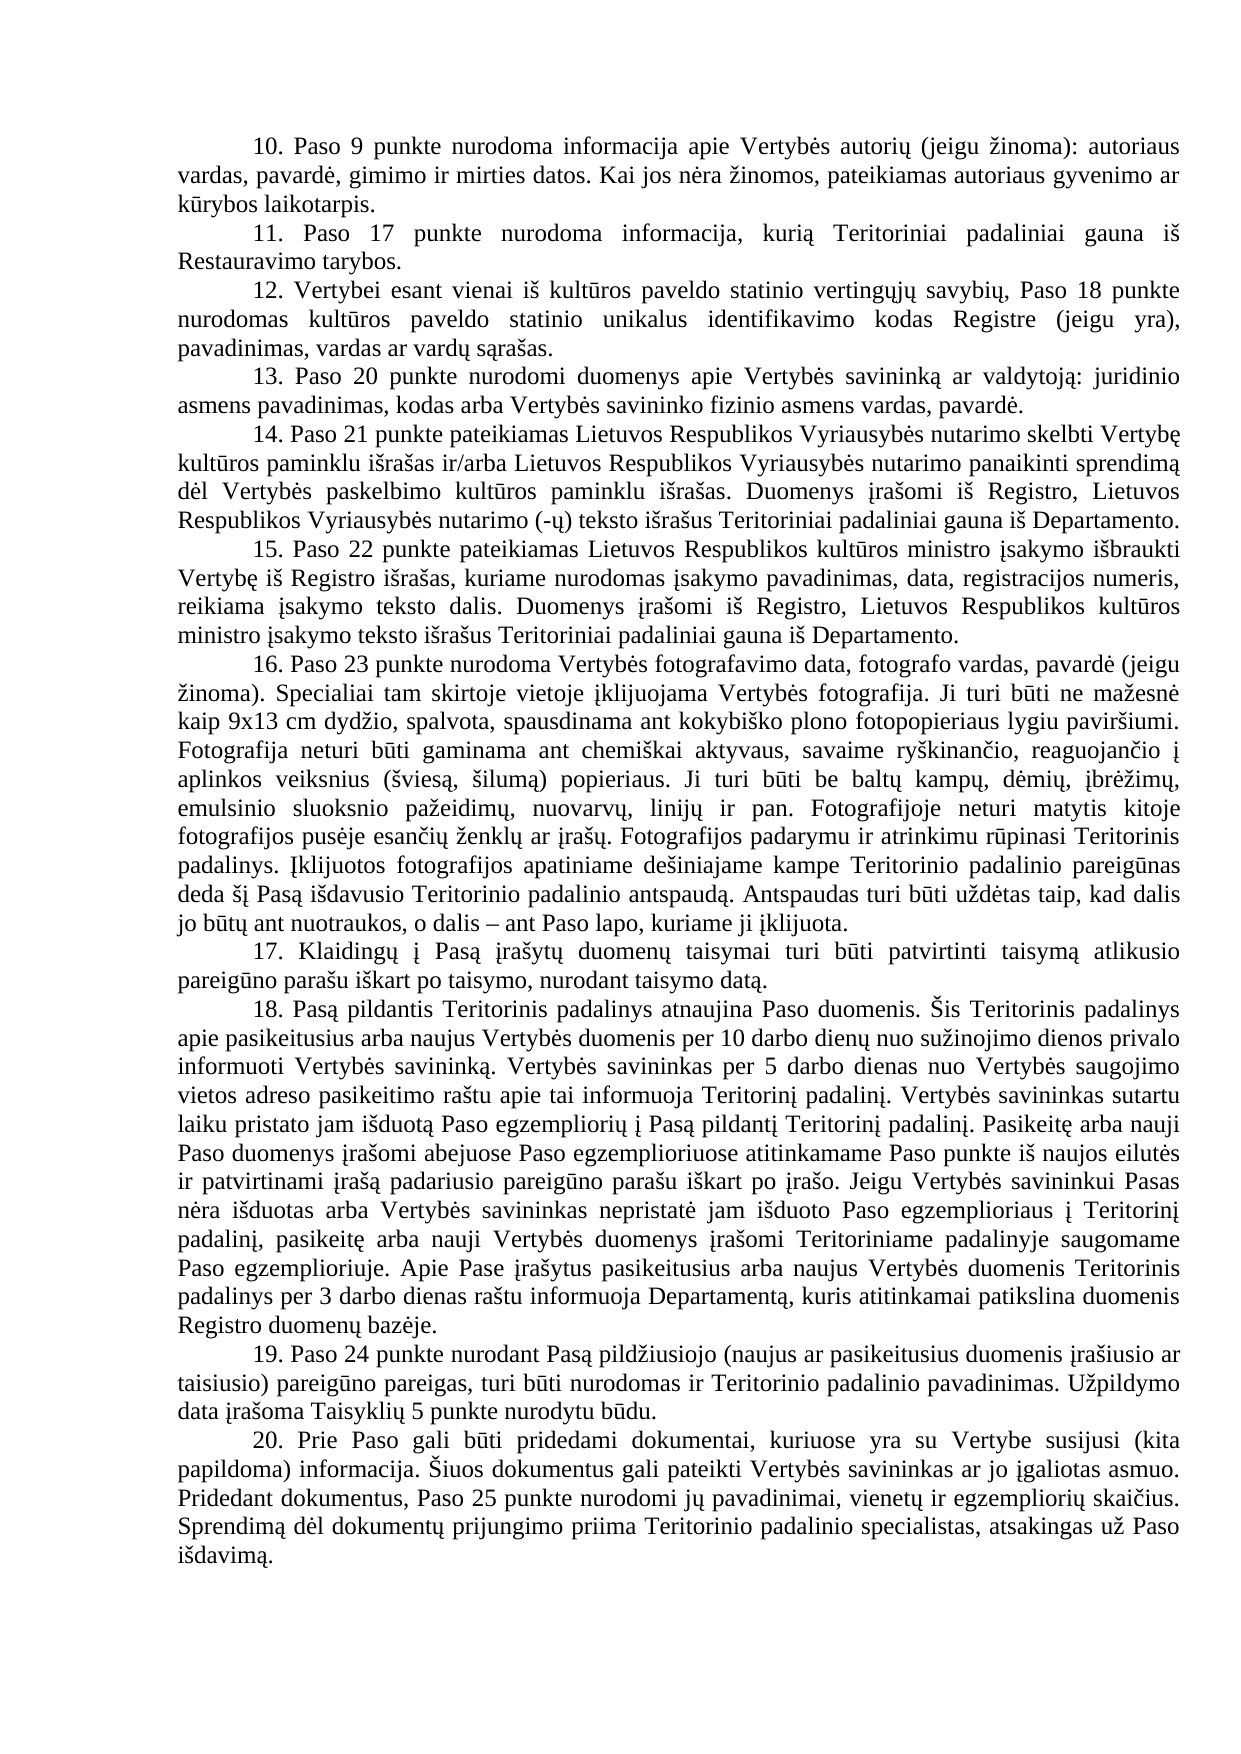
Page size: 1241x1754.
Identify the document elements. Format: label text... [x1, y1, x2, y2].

text 12. Vertybei esant vienai iš kultūros paveldo statinio vertingųjų savybių, Paso 18 punkte nurodomas kultūros paveldo statinio unikalus identifikavimo kodas Registre (jeigu yra), pavadinimas, vardas ar vardų sąrašas. [177, 275, 1181, 361]
text 10. Paso 9 punkte nurodoma informacija apie Vertybės autorių (jeigu žinoma): autoriaus vardas, pavardė, gimimo ir mirties datos. Kai jos nėra žinomos, pateikiamas autoriaus gyvenimo ar kūrybos laikotarpis. [177, 131, 1181, 218]
text 15. Paso 22 punkte pateikiamas Lietuvos Respublikos kultūros ministro įsakymo išbraukti Vertybę iš Registro išrašas, kuriame nurodomas įsakymo pavadinimas, data, registracijos numeris, reikiama įsakymo teksto dalis. Duomenys įrašomi iš Registro, Lietuvos Respublikos kultūros ministro įsakymo teksto išrašus Teritoriniai padaliniai gauna iš Departamento. [177, 534, 1181, 649]
text 14. Paso 21 punkte pateikiamas Lietuvos Respublikos Vyriausybės nutarimo skelbti Vertybę kultūros paminklu išrašas ir/arba Lietuvos Respublikos Vyriausybės nutarimo panaikinti sprendimą dėl Vertybės paskelbimo kultūros paminklu išrašas. Duomenys įrašomi iš Registro, Lietuvos Respublikos Vyriausybės nutarimo (-ų) teksto išrašus Teritoriniai padaliniai gauna iš Departamento. [177, 419, 1181, 534]
text 11. Paso 17 punkte nurodoma informacija, kurią Teritoriniai padaliniai gauna iš Restauravimo tarybos. [177, 218, 1181, 275]
text 19. Paso 24 punkte nurodant Pasą pildžiusiojo (naujus ar pasikeitusius duomenis įrašiusio ar taisiusio) pareigūno pareigas, turi būti nurodomas ir Teritorinio padalinio pavadinimas. Užpildymo data įrašoma Taisyklių 5 punkte nurodytu būdu. [177, 1339, 1181, 1425]
text 17. Klaidingų į Pasą įrašytų duomenų taisymai turi būti patvirtinti taisymą atlikusio pareigūno parašu iškart po taisymo, nurodant taisymo datą. [177, 936, 1181, 994]
text 18. Pasą pildantis Teritorinis padalinys atnaujina Paso duomenis. Šis Teritorinis padalinys apie pasikeitusius arba naujus Vertybės duomenis per 10 darbo dienų nuo sužinojimo dienos privalo informuoti Vertybės savininką. Vertybės savininkas per 5 darbo dienas nuo Vertybės saugojimo vietos adreso pasikeitimo raštu apie tai informuoja Teritorinį padalinį. Vertybės savininkas sutartu laiku pristato jam išduotą Paso egzempliorių į Pasą pildantį Teritorinį padalinį. Pasikeitę arba nauji Paso duomenys įrašomi abejuose Paso egzemplioriuose atitinkamame Paso punkte iš naujos eilutės ir patvirtinami įrašą padariusio pareigūno parašu iškart po įrašo. Jeigu Vertybės savininkui Pasas nėra išduotas arba Vertybės savininkas nepristatė jam išduoto Paso egzemplioriaus į Teritorinį padalinį, pasikeitę arba nauji Vertybės duomenys įrašomi Teritoriniame padalinyje saugomame Paso egzemplioriuje. Apie Pase įrašytus pasikeitusius arba naujus Vertybės duomenis Teritorinis padalinys per 3 darbo dienas raštu informuoja Departamentą, kuris atitinkamai patikslina duomenis Registro duomenų bazėje. [177, 994, 1181, 1339]
text 20. Prie Paso gali būti pridedami dokumentai, kuriuose yra su Vertybe susijusi (kita papildoma) informacija. Šiuos dokumentus gali pateikti Vertybės savininkas ar jo įgaliotas asmuo. Pridedant dokumentus, Paso 25 punkte nurodomi jų pavadinimai, vienetų ir egzempliorių skaičius. Sprendimą dėl dokumentų prijungimo priima Teritorinio padalinio specialistas, atsakingas už Paso išdavimą. [177, 1425, 1181, 1569]
text 13. Paso 20 punkte nurodomi duomenys apie Vertybės savininką ar valdytoją: juridinio asmens pavadinimas, kodas arba Vertybės savininko fizinio asmens vardas, pavardė. [177, 361, 1181, 419]
text 16. Paso 23 punkte nurodoma Vertybės fotografavimo data, fotografo vardas, pavardė (jeigu žinoma). Specialiai tam skirtoje vietoje įklijuojama Vertybės fotografija. Ji turi būti ne mažesnė kaip 9x13 cm dydžio, spalvota, spausdinama ant kokybiško plono fotopopieriaus lygiu paviršiumi. Fotografija neturi būti gaminama ant chemiškai aktyvaus, savaime ryškinančio, reaguojančio į aplinkos veiksnius (šviesą, šilumą) popieriaus. Ji turi būti be baltų kampų, dėmių, įbrėžimų, emulsinio sluoksnio pažeidimų, nuovarvų, linijų ir pan. Fotografijoje neturi matytis kitoje fotografijos pusėje esančių ženklų ar įrašų. Fotografijos padarymu ir atrinkimu rūpinasi Teritorinis padalinys. Įklijuotos fotografijos apatiniame dešiniajame kampe Teritorinio padalinio pareigūnas deda šį Pasą išdavusio Teritorinio padalinio antspaudą. Antspaudas turi būti uždėtas taip, kad dalis jo būtų ant nuotraukos, o dalis – ant Paso lapo, kuriame ji įklijuota. [177, 649, 1181, 936]
